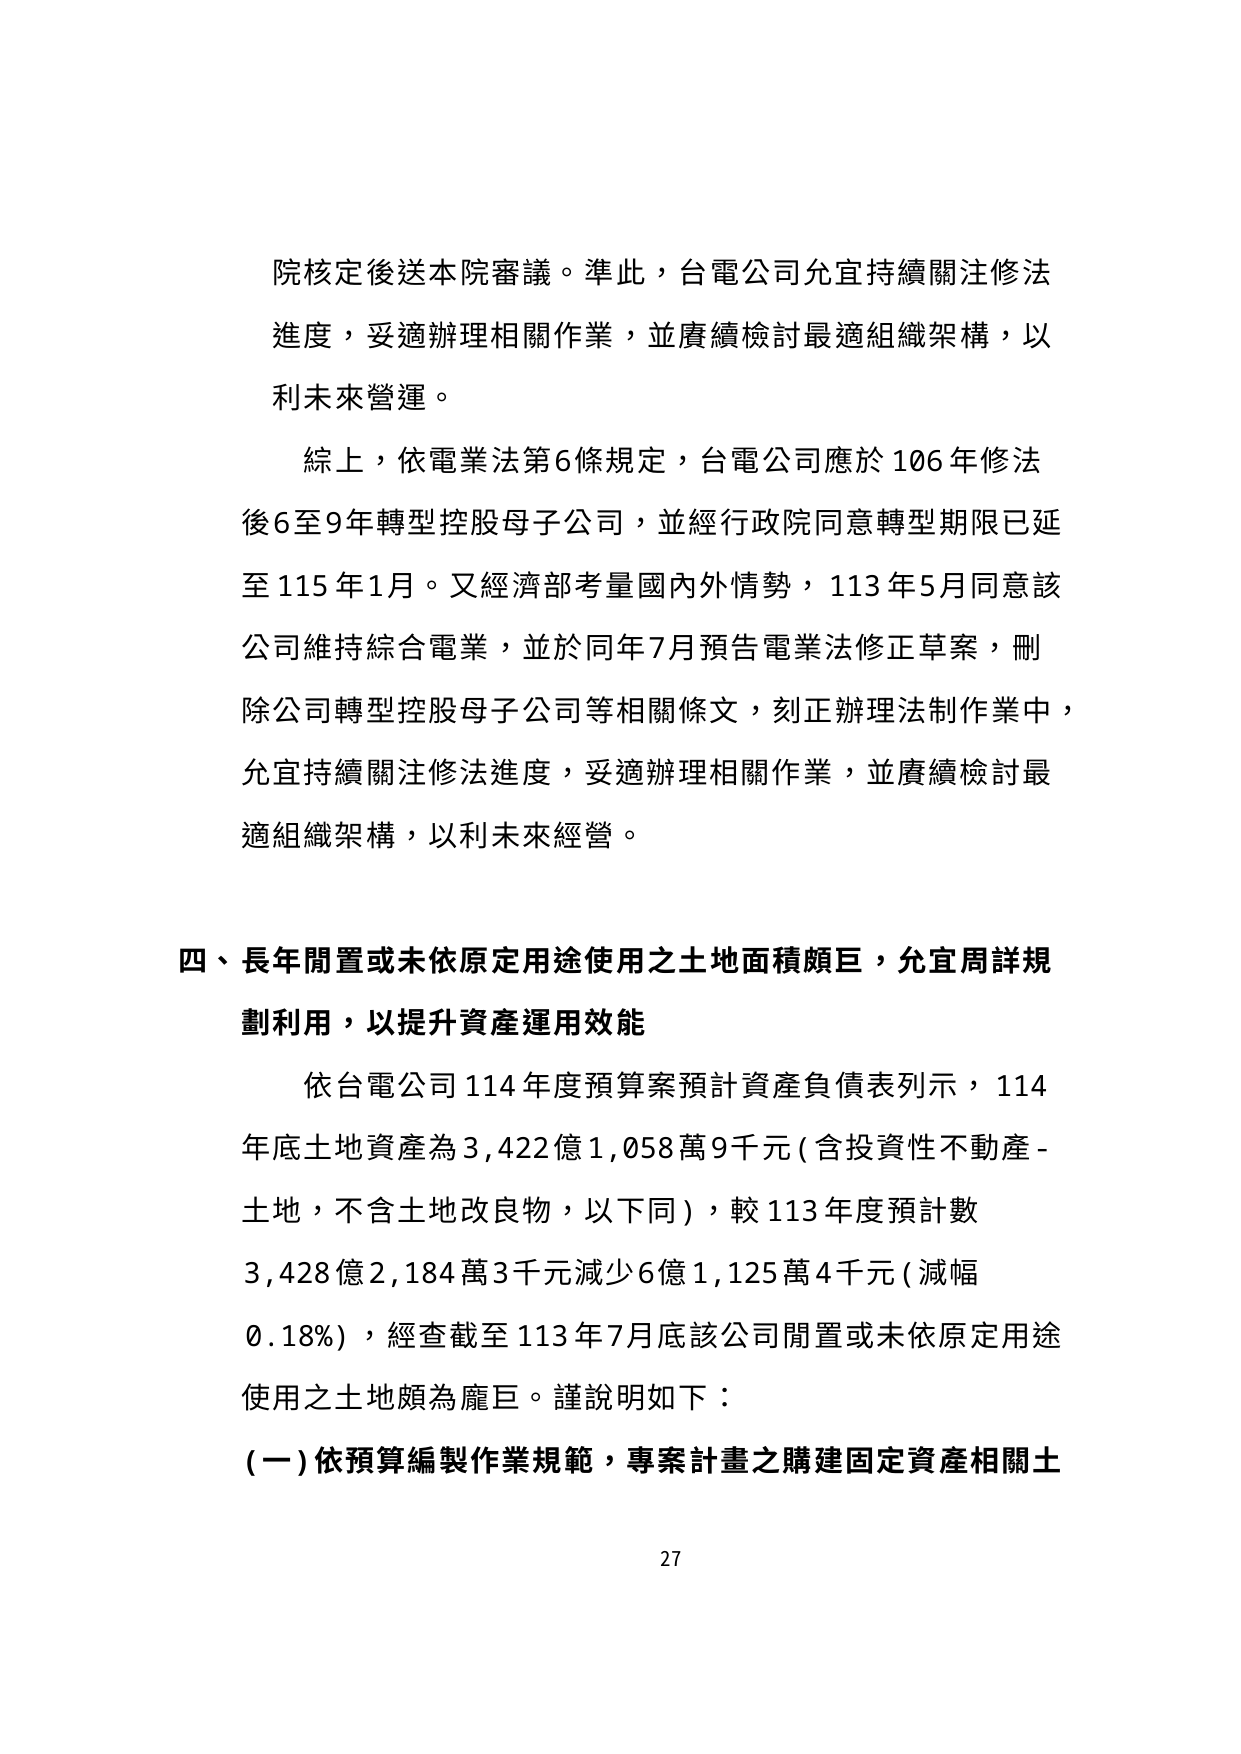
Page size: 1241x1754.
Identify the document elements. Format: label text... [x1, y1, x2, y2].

text 綜上，依電業法第6條規定，台電公司應於106年修法後6至9年轉型控股母子公司，並經行政院同意轉型期限已延至115年1月。又經濟部考量國內外情勢，113年5月同意該公司維持綜合電業，並於同年7月預告電業法修正草案，刪除公司轉型控股母子公司等相關條文，刻正辦理法制作業中，允宜持續關注修法進度，妥適辦理相關作業，並賡續檢討最適組織架構，以利未來經營。 [236, 417, 1063, 854]
text 依台電公司114年度預算案預計資產負債表列示，114年底土地資產為3,422億1,058萬9千元(含投資性不動產-土地，不含土地改良物，以下同)，較113年度預計數3,428億2,184萬3千元減少6億1,125萬4千元(減幅0.18%)，經查截至113年7月底該公司閒置或未依原定用途使用之土地頗為龐巨。謹說明如下： [236, 1042, 1063, 1417]
text 院核定後送本院審議。準此，台電公司允宜持續關注修法進度，妥適辦理相關作業，並賡續檢討最適組織架構，以利未來營運。 [266, 229, 1063, 417]
text (一)依預算編製作業規範，專案計畫之購建固定資產相關土 [236, 1417, 1063, 1479]
text 四、長年閒置或未依原定用途使用之土地面積頗巨，允宜周詳規劃利用，以提升資產運用效能 [177, 917, 1063, 1042]
